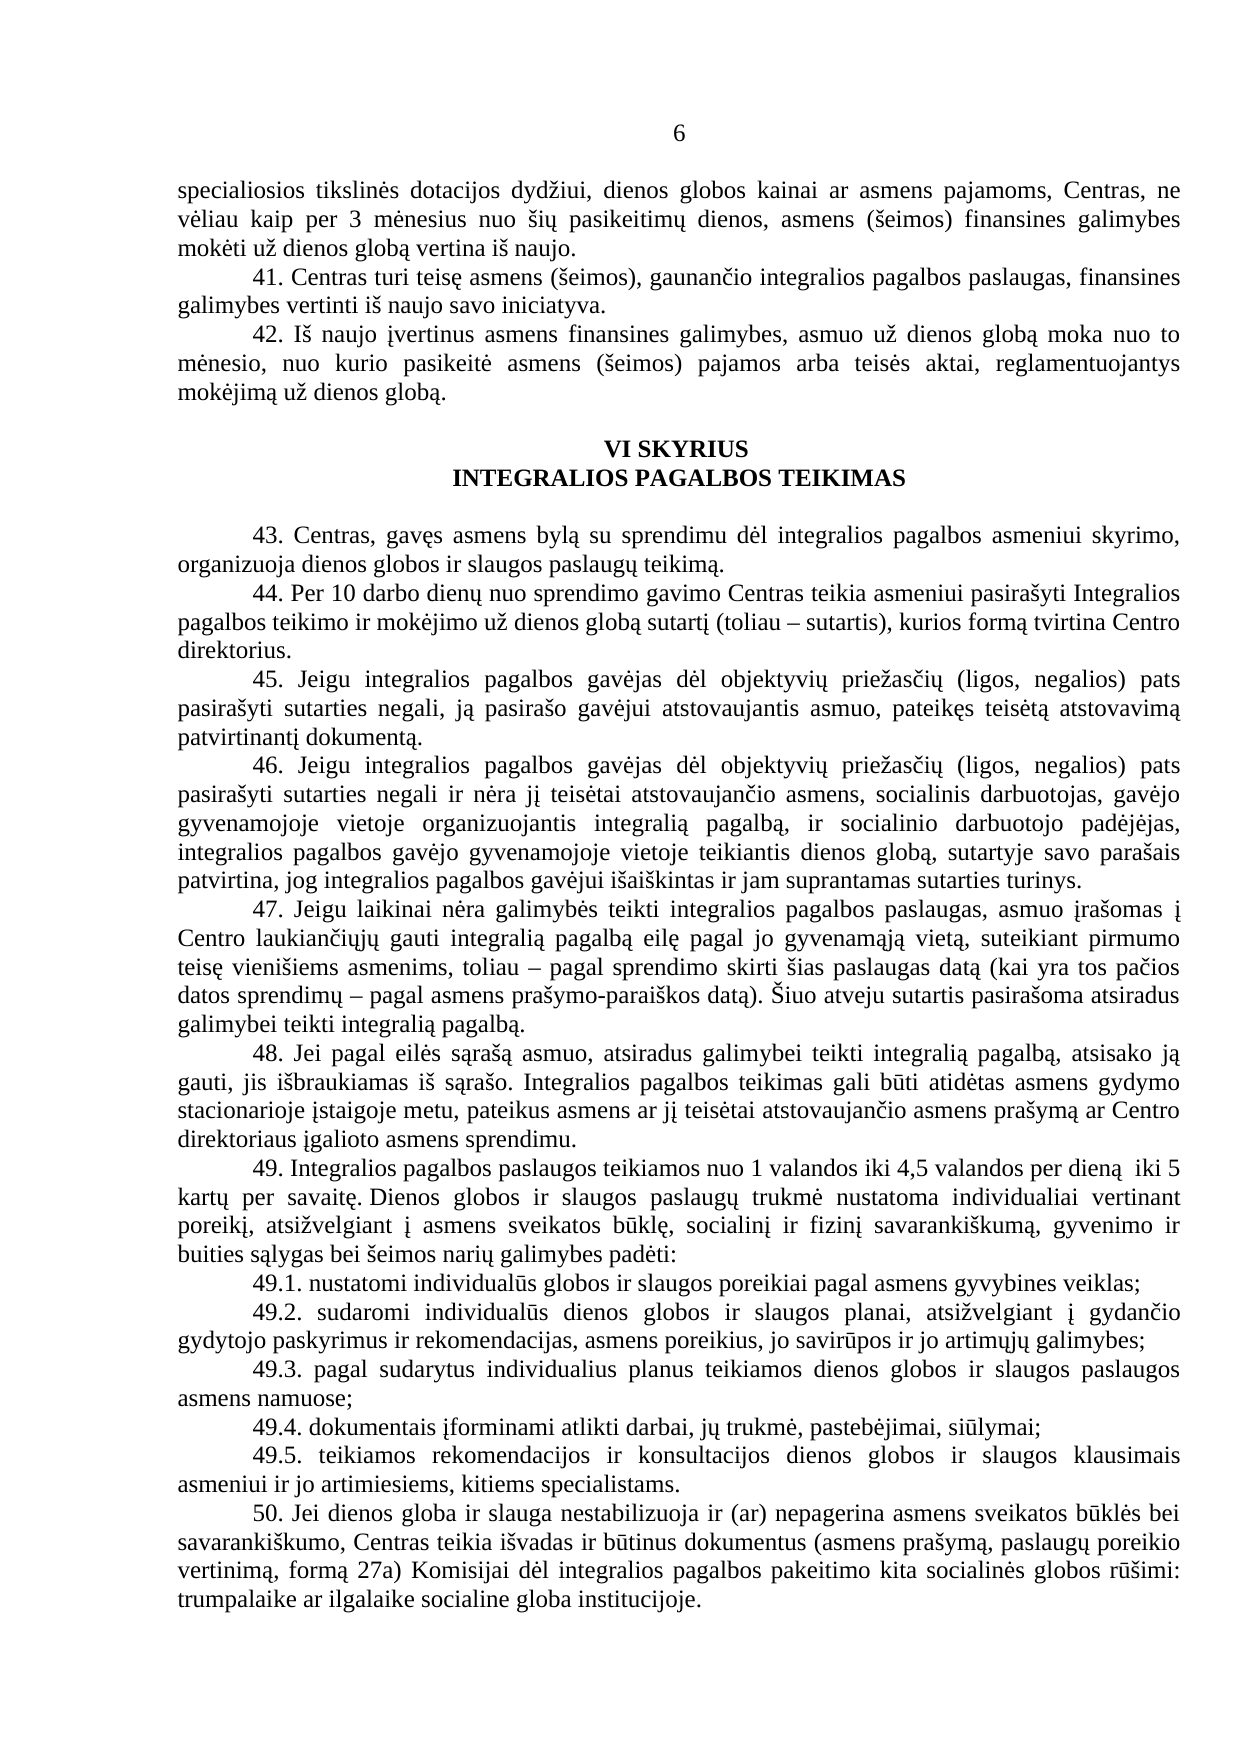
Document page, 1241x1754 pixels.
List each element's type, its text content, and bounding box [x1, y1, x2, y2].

text 41. Centras turi teisę asmens (šeimos), gaunančio integralios pagalbos paslaugas, finansines galimybes vertinti iš naujo savo iniciatyva. [177, 262, 1181, 319]
text INTEGRALIOS PAGALBOS TEIKIMAS [177, 463, 1181, 492]
text 46. Jeigu integralios pagalbos gavėjas dėl objektyvių priežasčių (ligos, negalios) pats pasirašyti sutarties negali ir nėra jį teisėtai atstovaujančio asmens, socialinis darbuotojas, gavėjo gyvenamojoje vietoje organizuojantis integralią pagalbą, ir socialinio darbuotojo padėjėjas, integralios pagalbos gavėjo gyvenamojoje vietoje teikiantis dienos globą, sutartyje savo parašais patvirtina, jog integralios pagalbos gavėjui išaiškintas ir jam suprantamas sutarties turinys. [177, 751, 1181, 894]
text specialiosios tikslinės dotacijos dydžiui, dienos globos kainai ar asmens pajamoms, Centras, ne vėliau kaip per 3 mėnesius nuo šių pasikeitimų dienos, asmens (šeimos) finansines galimybes mokėti už dienos globą vertina iš naujo. [177, 176, 1181, 262]
text 44. Per 10 darbo dienų nuo sprendimo gavimo Centras teikia asmeniui pasirašyti Integralios pagalbos teikimo ir mokėjimo už dienos globą sutartį (toliau – sutartis), kurios formą tvirtina Centro direktorius. [177, 578, 1181, 664]
text 47. Jeigu laikinai nėra galimybės teikti integralios pagalbos paslaugas, asmuo įrašomas į Centro laukiančiųjų gauti integralią pagalbą eilę pagal jo gyvenamąją vietą, suteikiant pirmumo teisę vienišiems asmenims, toliau – pagal sprendimo skirti šias paslaugas datą (kai yra tos pačios datos sprendimų – pagal asmens prašymo-paraiškos datą). Šiuo atveju sutartis pasirašoma atsiradus galimybei teikti integralią pagalbą. [177, 894, 1181, 1038]
text 50. Jei dienos globa ir slauga nestabilizuoja ir (ar) nepagerina asmens sveikatos būklės bei savarankiškumo, Centras teikia išvadas ir būtinus dokumentus (asmens prašymą, paslaugų poreikio vertinimą, formą 27a) Komisijai dėl integralios pagalbos pakeitimo kita socialinės globos rūšimi: trumpalaike ar ilgalaike socialine globa institucijoje. [177, 1498, 1181, 1613]
text 49. Integralios pagalbos paslaugos teikiamos nuo 1 valandos iki 4,5 valandos per dieną iki 5 kartų per savaitę. Dienos globos ir slaugos paslaugų trukmė nustatoma individualiai vertinant poreikį, atsižvelgiant į asmens sveikatos būklę, socialinį ir fizinį savarankiškumą, gyvenimo ir buities sąlygas bei šeimos narių galimybes padėti: [177, 1153, 1181, 1268]
text 48. Jei pagal eilės sąrašą asmuo, atsiradus galimybei teikti integralią pagalbą, atsisako ją gauti, jis išbraukiamas iš sąrašo. Integralios pagalbos teikimas gali būti atidėtas asmens gydymo stacionarioje įstaigoje metu, pateikus asmens ar jį teisėtai atstovaujančio asmens prašymą ar Centro direktoriaus įgalioto asmens sprendimu. [177, 1038, 1181, 1153]
text 42. Iš naujo įvertinus asmens finansines galimybes, asmuo už dienos globą moka nuo to mėnesio, nuo kurio pasikeitė asmens (šeimos) pajamos arba teisės aktai, reglamentuojantys mokėjimą už dienos globą. [177, 319, 1181, 406]
text 49.1. nustatomi individualūs globos ir slaugos poreikiai pagal asmens gyvybines veiklas; [177, 1268, 1181, 1297]
text 43. Centras, gavęs asmens bylą su sprendimu dėl integralios pagalbos asmeniui skyrimo, organizuoja dienos globos ir slaugos paslaugų teikimą. [177, 521, 1181, 578]
text 49.5. teikiamos rekomendacijos ir konsultacijos dienos globos ir slaugos klausimais asmeniui ir jo artimiesiems, kitiems specialistams. [177, 1441, 1181, 1498]
text 49.3. pagal sudarytus individualius planus teikiamos dienos globos ir slaugos paslaugos asmens namuose; [177, 1354, 1181, 1412]
text 49.4. dokumentais įforminami atlikti darbai, jų trukmė, pastebėjimai, siūlymai; [177, 1412, 1181, 1441]
text 45. Jeigu integralios pagalbos gavėjas dėl objektyvių priežasčių (ligos, negalios) pats pasirašyti sutarties negali, ją pasirašo gavėjui atstovaujantis asmuo, pateikęs teisėtą atstovavimą patvirtinantį dokumentą. [177, 664, 1181, 751]
text VI SKYRIUS [177, 434, 1181, 463]
text 49.2. sudaromi individualūs dienos globos ir slaugos planai, atsižvelgiant į gydančio gydytojo paskyrimus ir rekomendacijas, asmens poreikius, jo savirūpos ir jo artimųjų galimybes; [177, 1297, 1181, 1354]
